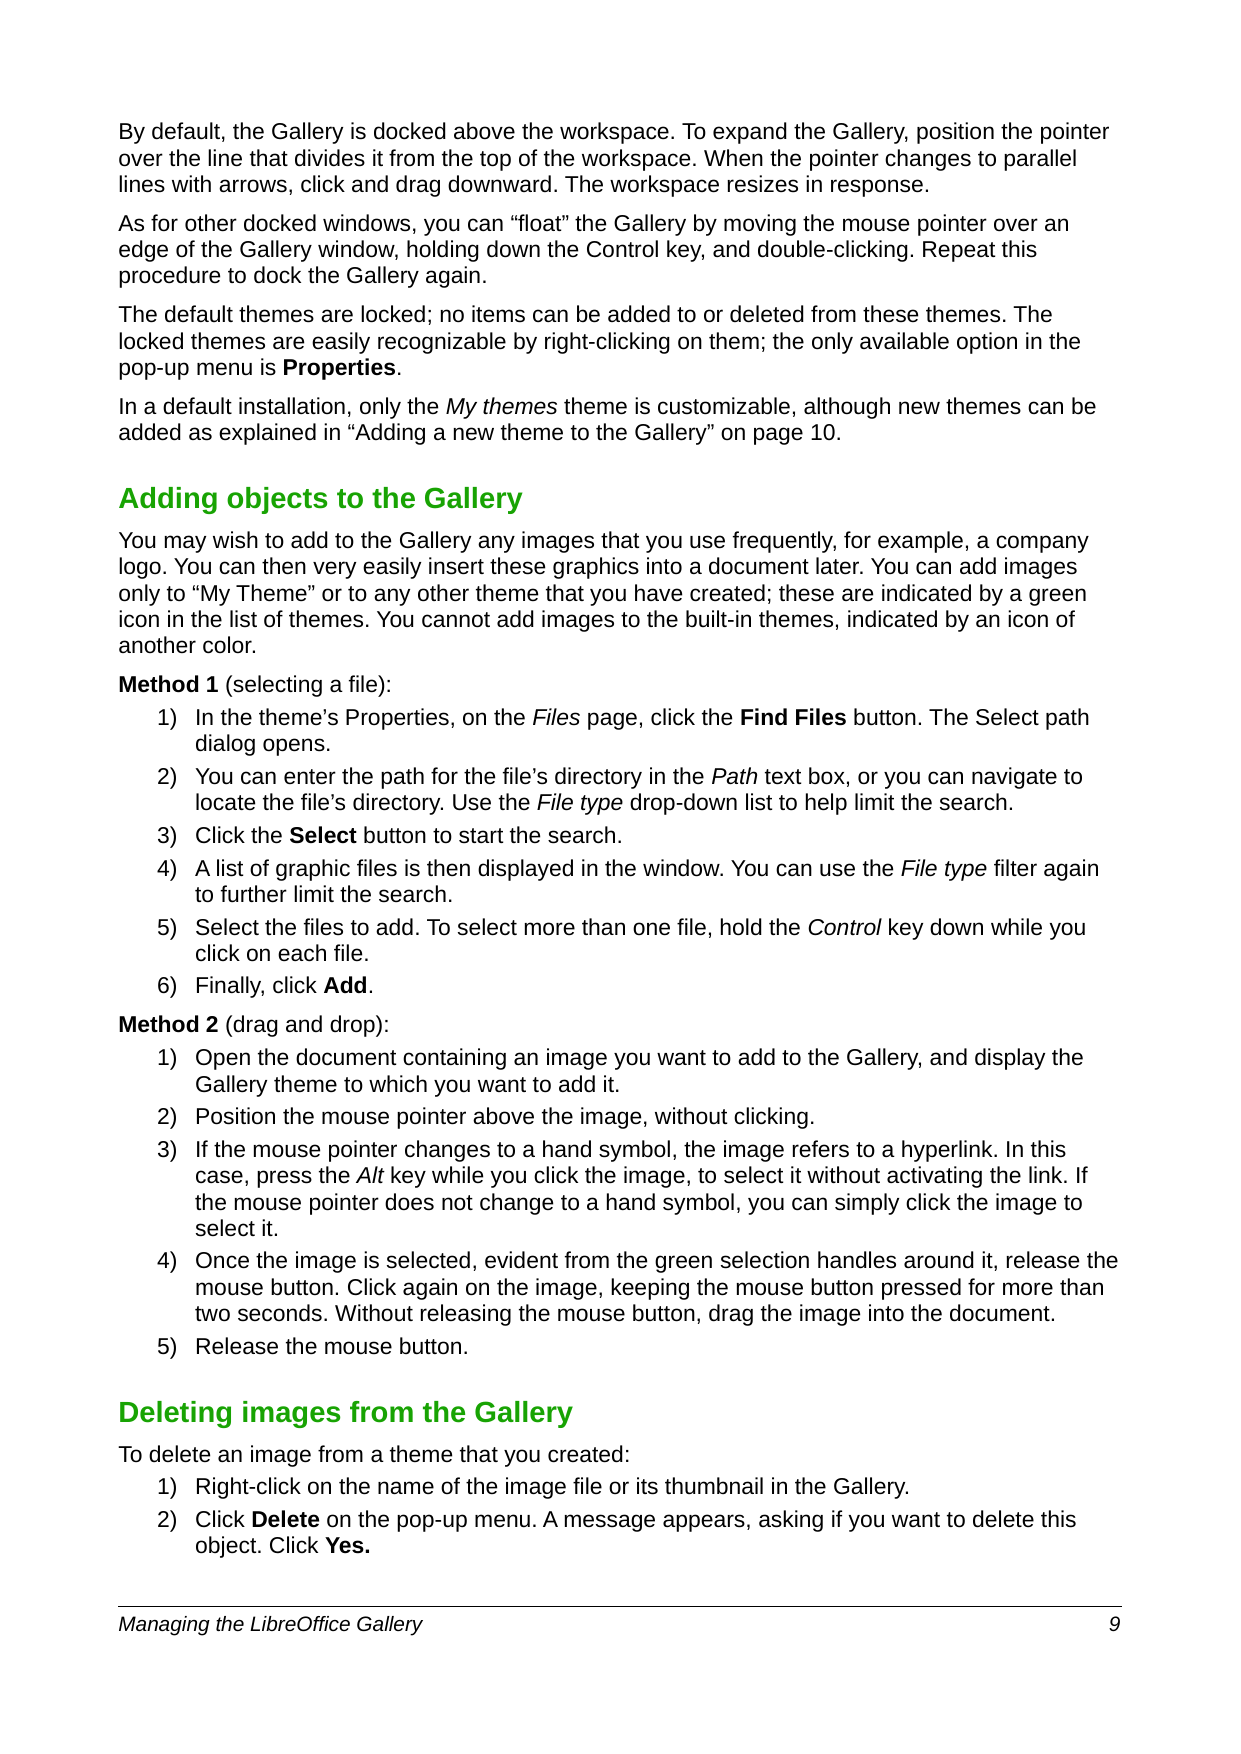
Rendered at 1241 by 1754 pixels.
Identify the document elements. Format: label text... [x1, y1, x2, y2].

list Select the files to add. To select more than one file, hold the Control key down while you click on each file. [177, 913, 1122, 966]
list To delete an image from a theme that you created: [118, 1441, 1122, 1467]
list Finally, click Add. [177, 972, 1122, 999]
list Position the mouse pointer above the image, without clicking. [177, 1103, 1122, 1129]
list Click Delete on the pop-up menu. A message appears, asking if you want to delete this object. Click Yes. [177, 1506, 1122, 1559]
list Open the document containing an image you want to add to the Gallery, and display the Gallery theme to which you want to add it. [177, 1044, 1122, 1097]
list Method 2 (drag and drop): [118, 1011, 1122, 1038]
list If the mouse pointer changes to a hand symbol, the image refers to a hyperlink. In this case, press the Alt key while you click the image, to select it without activating the link. If the mouse pointer does not change to a hand symbol, you can simply click the image to select it. [177, 1136, 1122, 1241]
list Method 1 (selecting a file): [118, 671, 1122, 698]
list A list of graphic files is then displayed in the window. You can use the File type filter again to further limit the search. [177, 854, 1122, 907]
text In a default installation, only the My themes theme is customizable, although new themes can be added as explained in “Adding a new theme to the Gallery” on page 10. [118, 393, 1122, 446]
list In the theme’s Properties, on the Files page, click the Find Files button. The Select path dialog opens. [177, 704, 1122, 757]
list Click the Select button to start the search. [177, 822, 1122, 848]
text The default themes are locked; no items can be added to or deleted from these themes. The locked themes are easily recognizable by right-clicking on them; the only available option in the pop-up menu is Properties. [118, 301, 1122, 380]
subtitle Deleting images from the Gallery [118, 1394, 1122, 1428]
text By default, the Gallery is docked above the workspace. To expand the Gallery, position the pointer over the line that divides it from the top of the workspace. When the pointer changes to parallel lines with arrows, click and drag downward. The workspace resizes in response. [118, 118, 1122, 197]
list Once the image is selected, evident from the green selection handles around it, release the mouse button. Click again on the image, keeping the mouse button pressed for more than two seconds. Without releasing the mouse button, drag the image into the document. [177, 1247, 1122, 1326]
text As for other docked windows, you can “float” the Gallery by moving the mouse pointer over an edge of the Gallery window, holding down the Control key, and double-clicking. Repeat this procedure to dock the Gallery again. [118, 210, 1122, 289]
text You may wish to add to the Gallery any images that you use frequently, for example, a company logo. You can then very easily insert these graphics into a document later. You can add images only to “My Theme” or to any other theme that you have created; these are indicated by a green icon in the list of themes. You cannot add images to the built-in themes, indicated by an icon of another color. [118, 527, 1122, 659]
list You can enter the path for the file’s directory in the Path text box, or you can navigate to locate the file’s directory. Use the File type drop-down list to help limit the search. [177, 763, 1122, 816]
list Right-click on the name of the image file or its thumbnail in the Gallery. [177, 1473, 1122, 1500]
list Release the mouse button. [177, 1333, 1122, 1359]
subtitle Adding objects to the Gallery [118, 481, 1122, 514]
